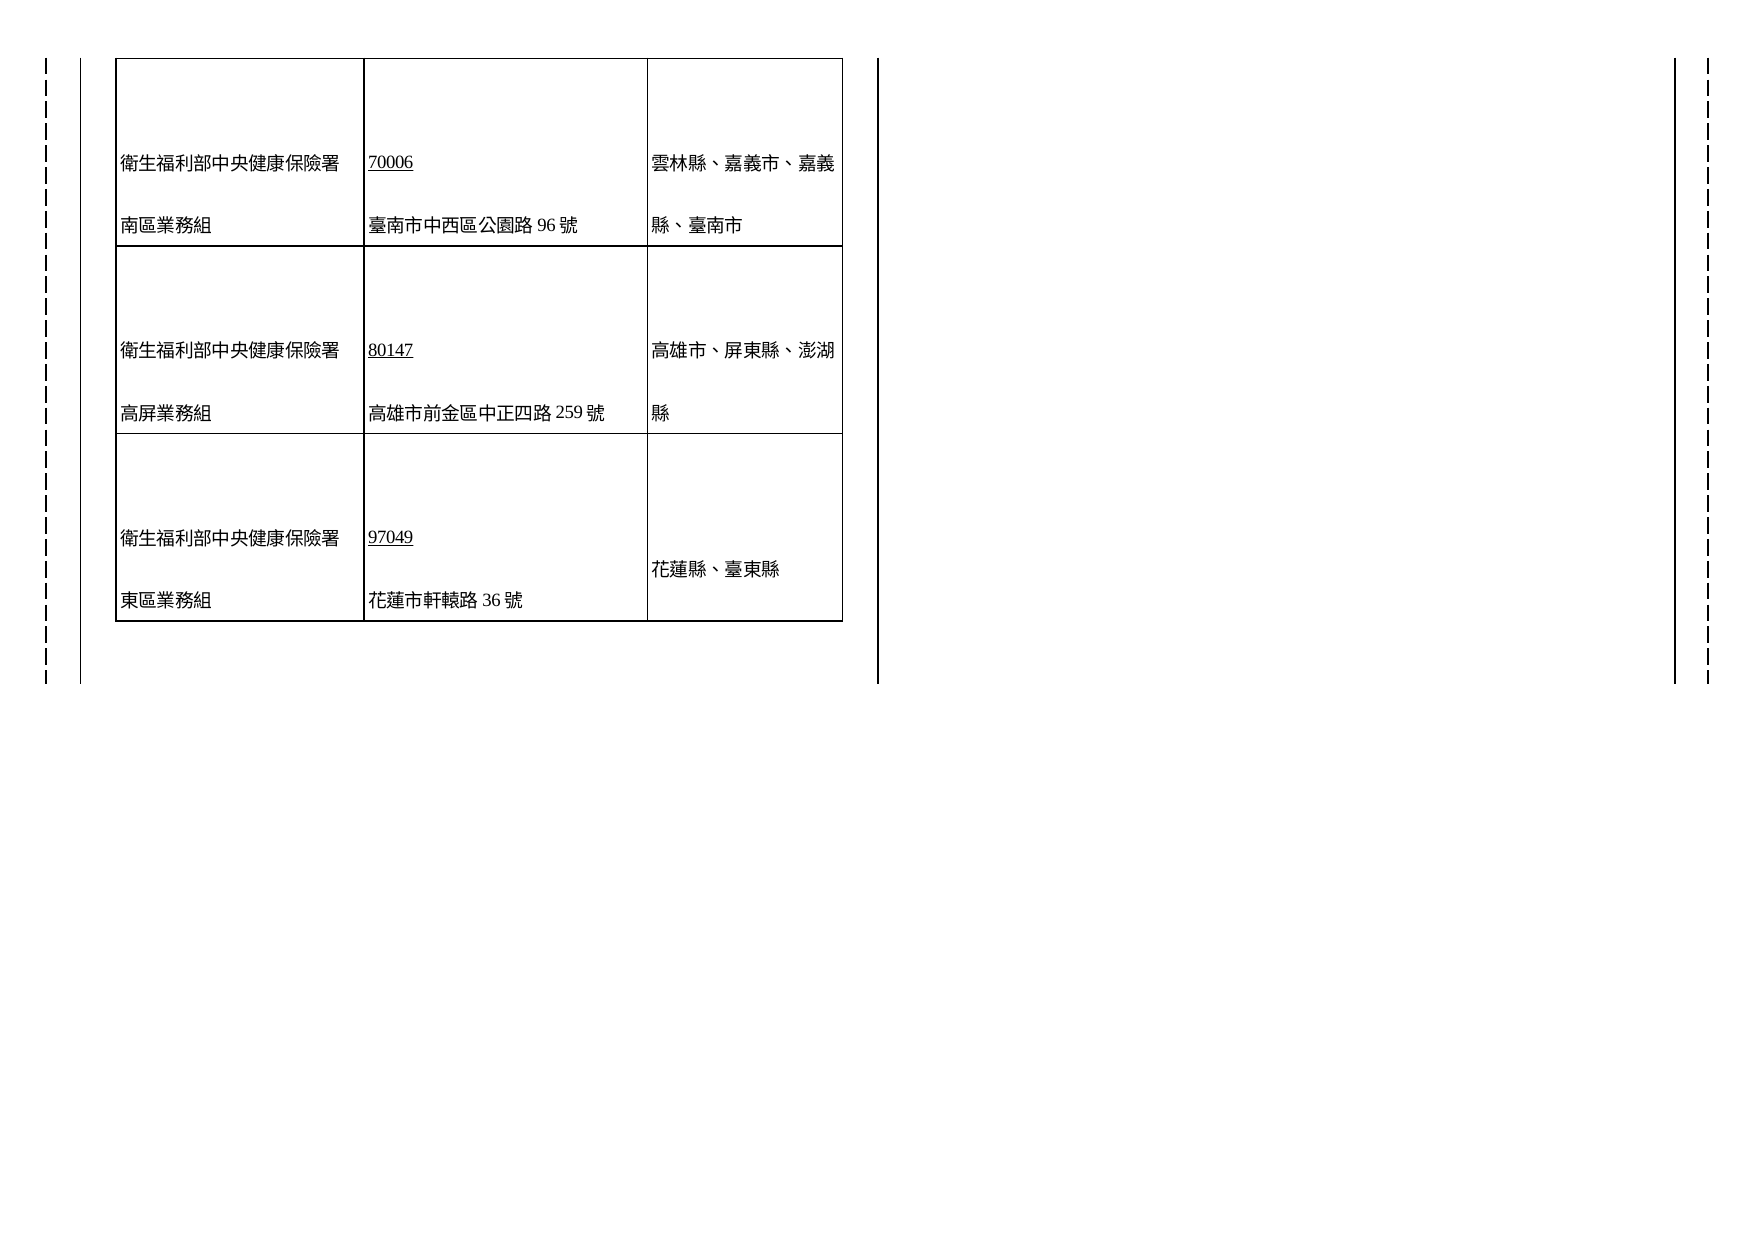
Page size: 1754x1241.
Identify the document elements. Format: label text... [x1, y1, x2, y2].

table_cell 70006 臺南市中西區公園路96號 [365, 59, 647, 245]
table_cell 97049 花蓮市軒轅路36號 [365, 434, 647, 620]
table_cell 雲林縣、嘉義市、嘉義 縣、臺南市 [648, 59, 842, 245]
table_cell 衛生福利部中央健康保險署 東區業務組 [117, 434, 363, 620]
table_cell 衛生福利部中央健康保險署 南區業務組 [117, 59, 363, 245]
table_cell 衛生福利部中央健康保險署 高屏業務組 [117, 247, 363, 433]
table_header [81, 58, 877, 684]
table_cell 高雄市、屏東縣、澎湖 縣 [648, 247, 842, 433]
table_header [46, 58, 80, 684]
table_header [1676, 58, 1708, 684]
table_cell 80147 高雄市前金區中正四路259號 [365, 247, 647, 433]
table_header - 單位地址： 單位名稱： 電 話： 投保單位代號： - 衛生福利部中央健康保險署 業務組啟 [879, 58, 1674, 684]
table_cell 花蓮縣、臺東縣 [648, 434, 842, 620]
